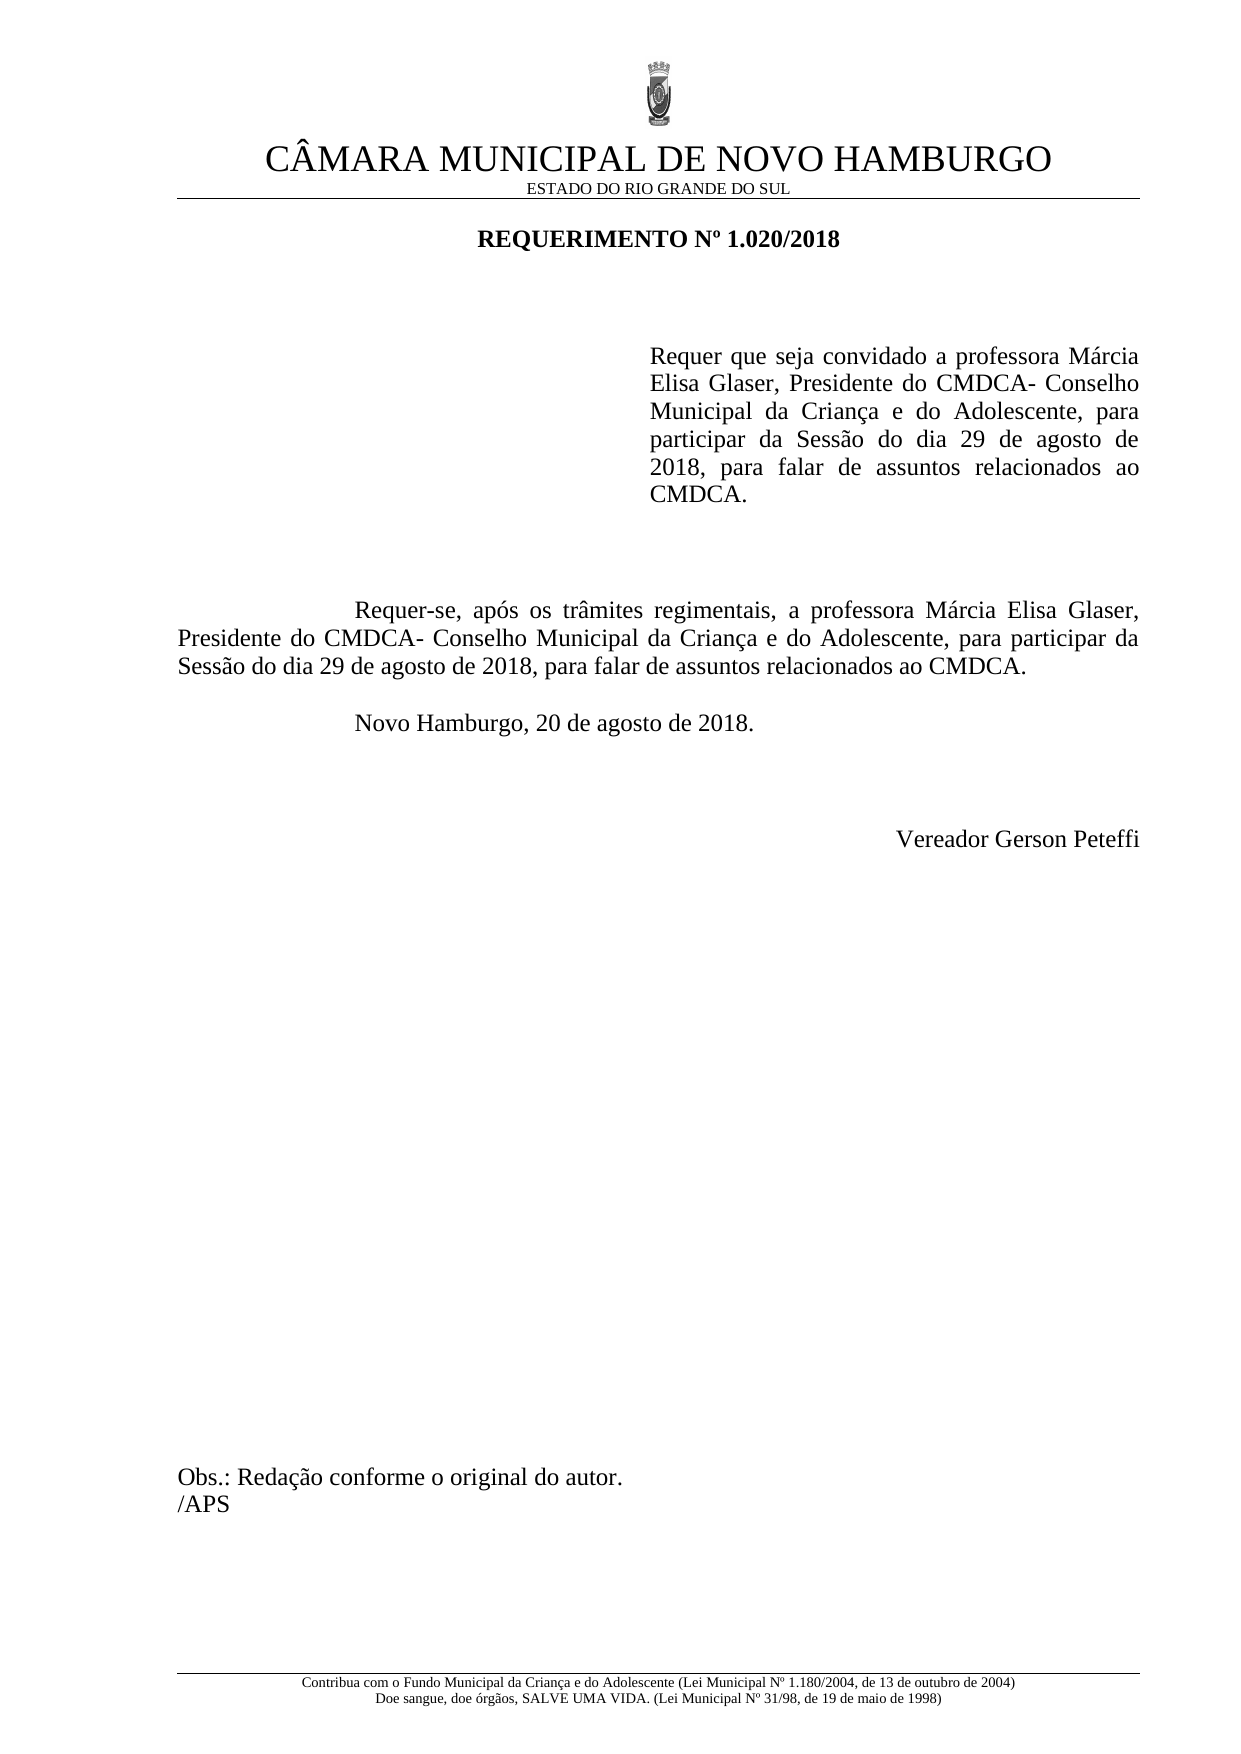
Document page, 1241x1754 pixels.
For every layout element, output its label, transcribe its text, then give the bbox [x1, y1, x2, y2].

text Novo Hamburgo, 20 de agosto de 2018. [177, 709, 1140, 737]
text /APS [177, 1490, 1140, 1518]
text Requer que seja convidado a professora Márcia Elisa Glaser, Presidente do CMDCA- Conselho Municipal da Criança e do Adolescente, para participar da Sessão do dia 29 de agosto de 2018, para falar de assuntos relacionados ao CMDCA. [649, 342, 1140, 508]
title REQUERIMENTO Nº 1.020/2018 [177, 226, 1140, 253]
text Requer-se, após os trâmites regimentais, a professora Márcia Elisa Glaser, Presidente do CMDCA- Conselho Municipal da Criança e do Adolescente, para participar da Sessão do dia 29 de agosto de 2018, para falar de assuntos relacionados ao CMDCA. [177, 597, 1140, 680]
text Obs.: Redação conforme o original do autor. [177, 1463, 1140, 1490]
text Vereador Gerson Peteffi [177, 825, 1140, 853]
